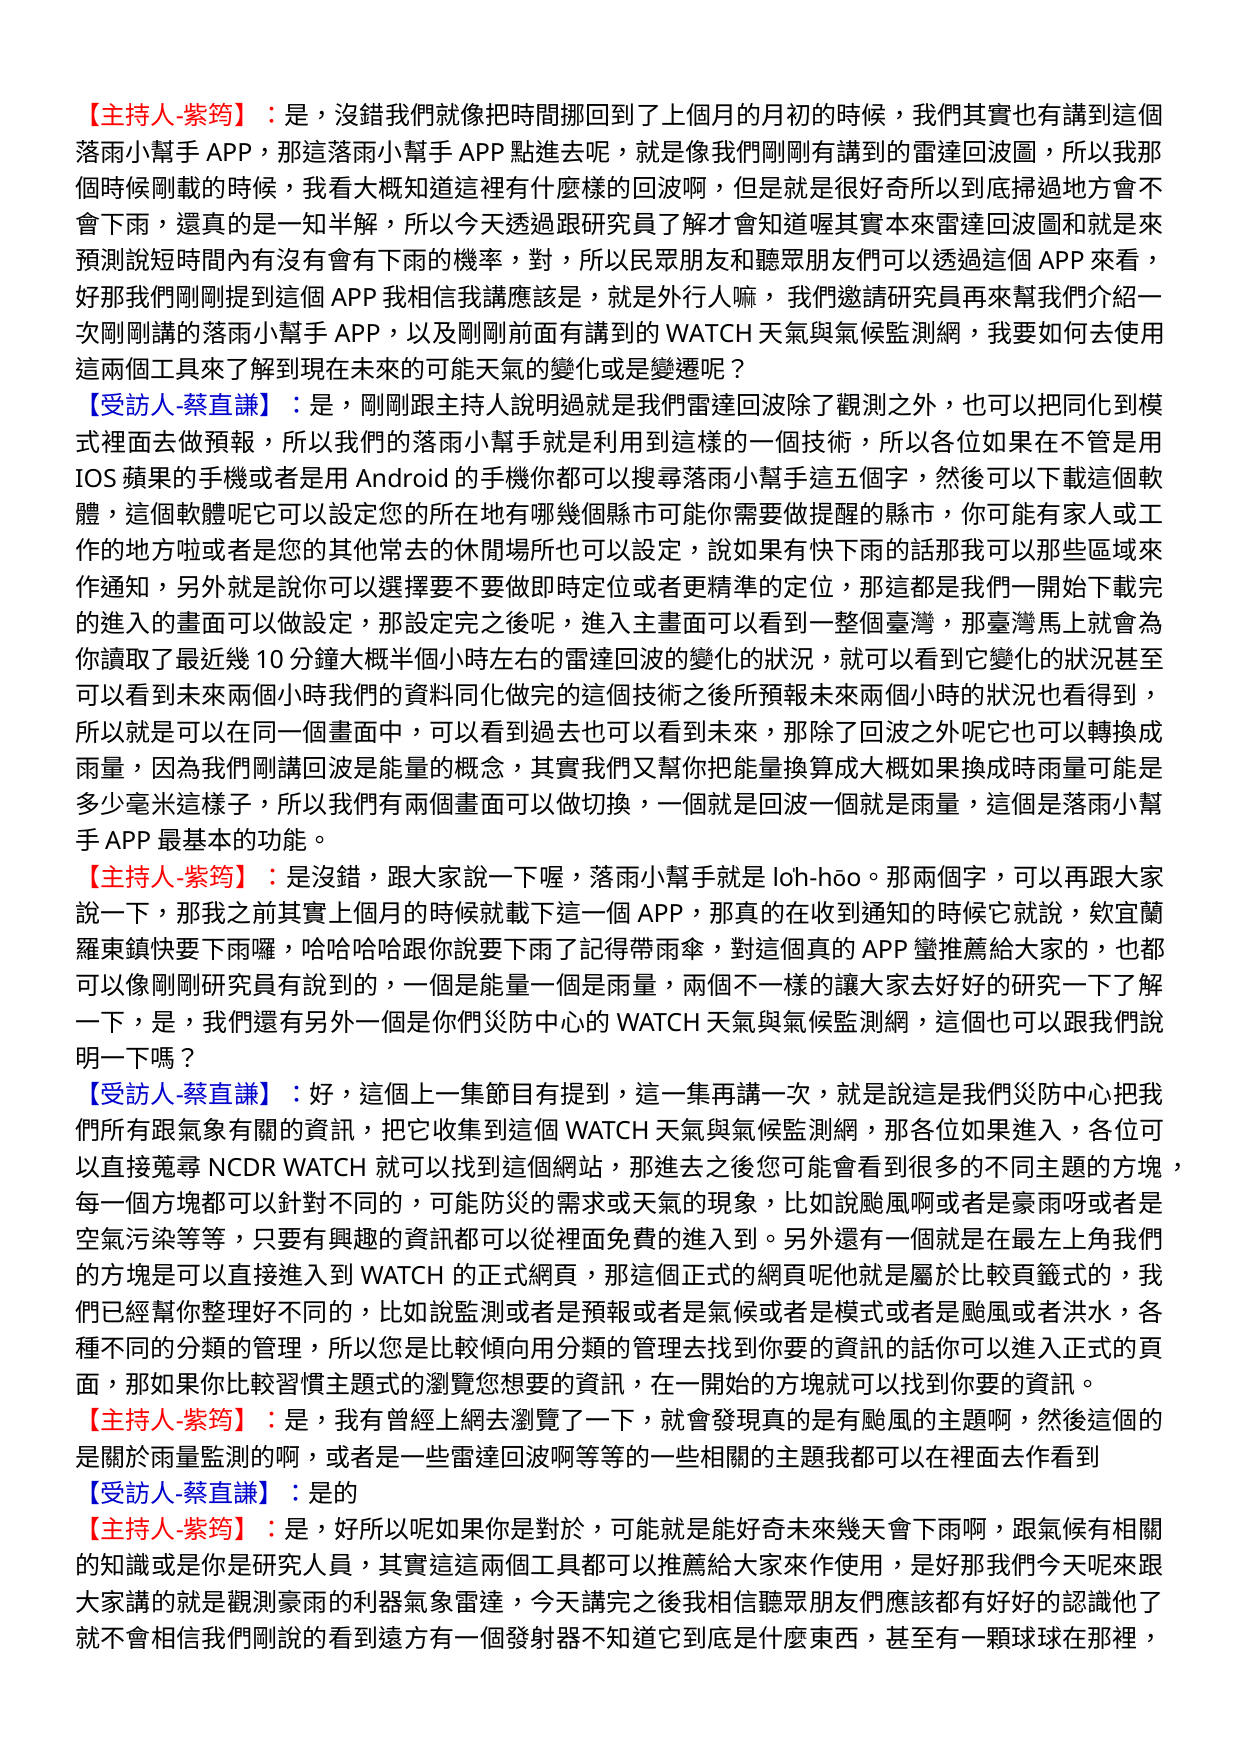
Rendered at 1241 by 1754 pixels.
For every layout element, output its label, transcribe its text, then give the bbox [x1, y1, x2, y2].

text 【主持人-紫筠】：是，好所以呢如果你是對於，可能就是能好奇未來幾天會下雨啊，跟氣候有相關的知識或是你是研究人員，其實這這兩個工具都可以推薦給大家來作使用，是好那我們今天呢來跟大家講的就是觀測豪雨的利器氣象雷達，今天講完之後我相信聽眾朋友們應該都有好好的認識他了就不會相信我們剛說的看到遠方有一個發射器不知道它到底是什麼東西，甚至有一顆球球在那裡， [75, 1509, 1165, 1654]
text 【受訪人-蔡直謙】：是，剛剛跟主持人說明過就是我們雷達回波除了觀測之外，也可以把同化到模式裡面去做預報，所以我們的落雨小幫手就是利用到這樣的一個技術，所以各位如果在不管是用IOS蘋果的手機或者是用Android的手機你都可以搜尋落雨小幫手這五個字，然後可以下載這個軟體，這個軟體呢它可以設定您的所在地有哪幾個縣市可能你需要做提醒的縣市，你可能有家人或工作的地方啦或者是您的其他常去的休閒場所也可以設定，說如果有快下雨的話那我可以那些區域來作通知，另外就是說你可以選擇要不要做即時定位或者更精準的定位，那這都是我們一開始下載完的進入的畫面可以做設定，那設定完之後呢，進入主畫面可以看到一整個臺灣，那臺灣馬上就會為你讀取了最近幾10分鐘大概半個小時左右的雷達回波的變化的狀況，就可以看到它變化的狀況甚至可以看到未來兩個小時我們的資料同化做完的這個技術之後所預報未來兩個小時的狀況也看得到，所以就是可以在同一個畫面中，可以看到過去也可以看到未來，那除了回波之外呢它也可以轉換成雨量，因為我們剛講回波是能量的概念，其實我們又幫你把能量換算成大概如果換成時雨量可能是多少毫米這樣子，所以我們有兩個畫面可以做切換，一個就是回波一個就是雨量，這個是落雨小幫手APP 最基本的功能。 [75, 386, 1165, 857]
text 【受訪人-蔡直謙】：是的 [75, 1473, 1165, 1509]
text 【主持人-紫筠】：是，沒錯我們就像把時間挪回到了上個月的月初的時候，我們其實也有講到這個落雨小幫手APP，那這落雨小幫手APP點進去呢，就是像我們剛剛有講到的雷達回波圖，所以我那個時候剛載的時候，我看大概知道這裡有什麼樣的回波啊，但是就是很好奇所以到底掃過地方會不會下雨，還真的是一知半解，所以今天透過跟研究員了解才會知道喔其實本來雷達回波圖和就是來預測說短時間內有沒有會有下雨的機率，對，所以民眾朋友和聽眾朋友們可以透過這個APP來看，好那我們剛剛提到這個APP我相信我講應該是，就是外行人嘛， 我們邀請研究員再來幫我們介紹一次剛剛講的落雨小幫手APP，以及剛剛前面有講到的WATCH天氣與氣候監測網，我要如何去使用這兩個工具來了解到現在未來的可能天氣的變化或是變遷呢？ [75, 96, 1165, 386]
text 【受訪人-蔡直謙】：好，這個上一集節目有提到，這一集再講一次，就是說這是我們災防中心把我們所有跟氣象有關的資訊，把它收集到這個WATCH天氣與氣候監測網，那各位如果進入，各位可以直接蒐尋NCDR WATCH 就可以找到這個網站，那進去之後您可能會看到很多的不同主題的方塊，每一個方塊都可以針對不同的，可能防災的需求或天氣的現象，比如說颱風啊或者是豪雨呀或者是空氣污染等等，只要有興趣的資訊都可以從裡面免費的進入到。另外還有一個就是在最左上角我們的方塊是可以直接進入到WATCH 的正式網頁，那這個正式的網頁呢他就是屬於比較頁籤式的，我們已經幫你整理好不同的，比如說監測或者是預報或者是氣候或者是模式或者是颱風或者洪水，各種不同的分類的管理，所以您是比較傾向用分類的管理去找到你要的資訊的話你可以進入正式的頁面，那如果你比較習慣主題式的瀏覽您想要的資訊，在一開始的方塊就可以找到你要的資訊。 [75, 1074, 1165, 1401]
text 【主持人-紫筠】：是沒錯，跟大家說一下喔，落雨小幫手就是lo̍h-hōo。那兩個字，可以再跟大家說一下，那我之前其實上個月的時候就載下這一個APP，那真的在收到通知的時候它就說，欸宜蘭羅東鎮快要下雨囉，哈哈哈哈跟你說要下雨了記得帶雨傘，對這個真的APP蠻推薦給大家的，也都可以像剛剛研究員有說到的，一個是能量一個是雨量，兩個不一樣的讓大家去好好的研究一下了解一下，是，我們還有另外一個是你們災防中心的WATCH天氣與氣候監測網，這個也可以跟我們說明一下嗎？ [75, 857, 1165, 1074]
text 【主持人-紫筠】：是，我有曾經上網去瀏覽了一下，就會發現真的是有颱風的主題啊，然後這個的是關於雨量監測的啊，或者是一些雷達回波啊等等的一些相關的主題我都可以在裡面去作看到 [75, 1401, 1165, 1473]
